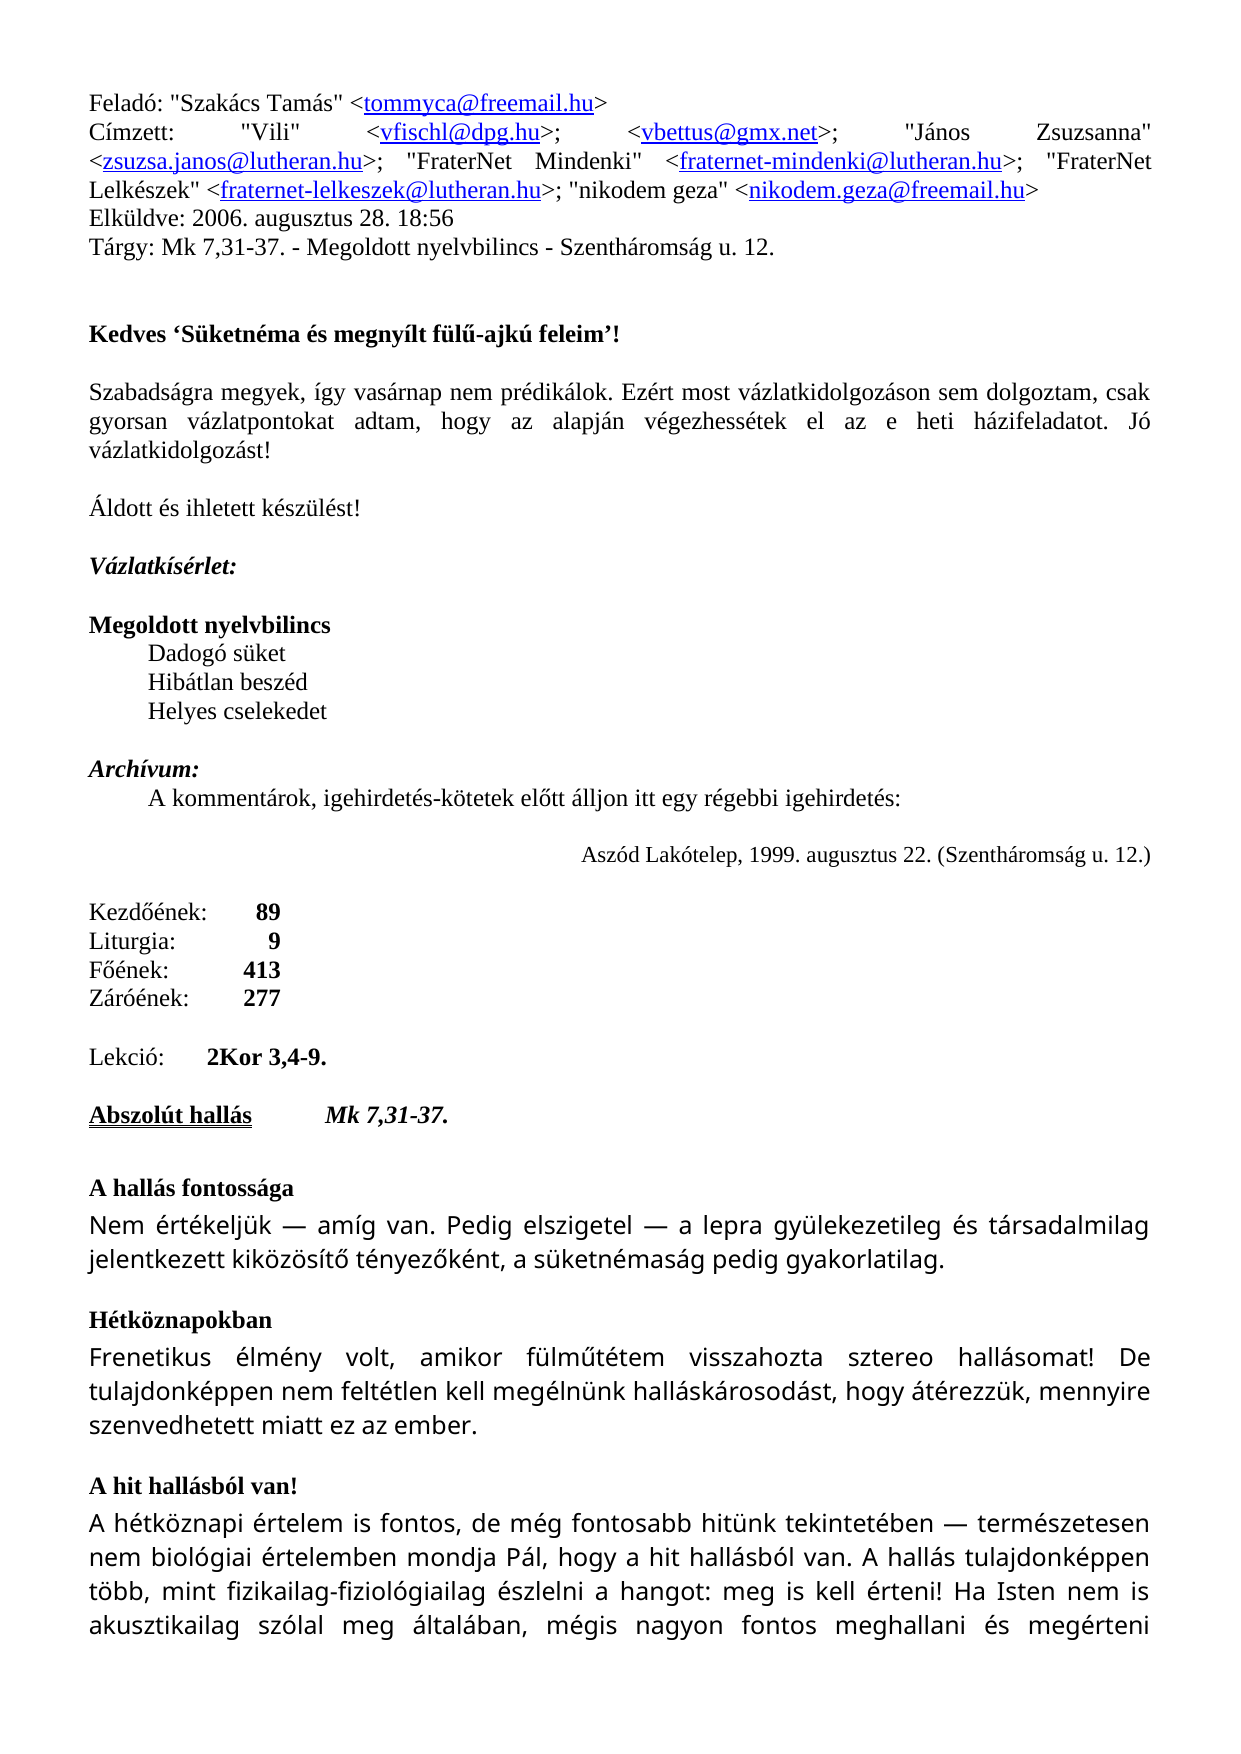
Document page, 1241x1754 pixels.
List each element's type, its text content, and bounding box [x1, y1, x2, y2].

text A hétköznapi értelem is fontos, de még fontosabb hitünk tekintetében — természetesen nem biológiai értelemben mondja Pál, hogy a hit hallásból van. A hallás tulajdonképpen több, mint fizikailag-fiziológiailag észlelni a hangot: meg is kell érteni! Ha Isten nem is akusztikailag szólal meg általában, mégis nagyon fontos meghallani és megérteni [88, 1506, 1152, 1642]
text Áldott és ihletett készülést! [88, 493, 1152, 522]
text Feladó: "Szakács Tamás" <tommyca@freemail.hu> [88, 88, 1152, 117]
text Dadogó süket [88, 638, 1152, 667]
text Megoldott nyelvbilincs [88, 610, 1152, 638]
text Szabadságra megyek, így vasárnap nem prédikálok. Ezért most vázlatkidolgozáson sem dolgoztam, csak gyorsan vázlatpontokat adtam, hogy az alapján végezhessétek el az e heti házifeladatot. Jó vázlatkidolgozást! [88, 377, 1152, 464]
text Kezdőének: 89 [88, 897, 1152, 926]
subtitle A hit hallásból van! [88, 1471, 1152, 1500]
subtitle A hallás fontossága [88, 1173, 1152, 1202]
text Archívum: [88, 754, 1152, 783]
text Frenetikus élmény volt, amikor fülműtétem visszahozta sztereo hallásomat! De tulajdonképpen nem feltétlen kell megélnünk halláskárosodást, hogy átérezzük, mennyire szenvedhetett miatt ez az ember. [88, 1340, 1152, 1442]
text Abszolút hallás Mk 7,31-37. [88, 1100, 1152, 1129]
text Vázlatkísérlet: [88, 551, 1152, 580]
text Címzett: "Vili" <vfischl@dpg.hu>; <vbettus@gmx.net>; "János Zsuzsanna" <zsuzsa.janos@lutheran.hu>; "FraterNet Mindenki" <fraternet-mindenki@lutheran.hu>; "FraterNet Lelkészek" <fraternet-lelkeszek@lutheran.hu>; "nikodem geza" <nikodem.geza@freemail.hu> [88, 117, 1152, 203]
text Liturgia: 9 [88, 926, 1152, 955]
text Főének: 413 [88, 955, 1152, 983]
text Aszód Lakótelep, 1999. augusztus 22. (Szentháromság u. 12.) [88, 841, 1152, 868]
text Elküldve: 2006. augusztus 28. 18:56 [88, 203, 1152, 232]
text Záróének: 277 [88, 983, 1152, 1012]
text Tárgy: Mk 7,31-37. - Megoldott nyelvbilincs - Szentháromság u. 12. [88, 232, 1152, 261]
text Nem értékeljük — amíg van. Pedig elszigetel — a lepra gyülekezetileg és társadalmilag jelentkezett kiközösítő tényezőként, a süketnémaság pedig gyakorlatilag. [88, 1208, 1152, 1276]
text Hibátlan beszéd [88, 667, 1152, 696]
text A kommentárok, igehirdetés-kötetek előtt álljon itt egy régebbi igehirdetés: [88, 783, 1152, 812]
subtitle Hétköznapokban [88, 1305, 1152, 1334]
subtitle Kedves ‘Süketnéma és megnyílt fülű-ajkú feleim’! [88, 319, 1152, 348]
text Lekció: 2Kor 3,4-9. [88, 1042, 1152, 1070]
text Helyes cselekedet [88, 696, 1152, 725]
